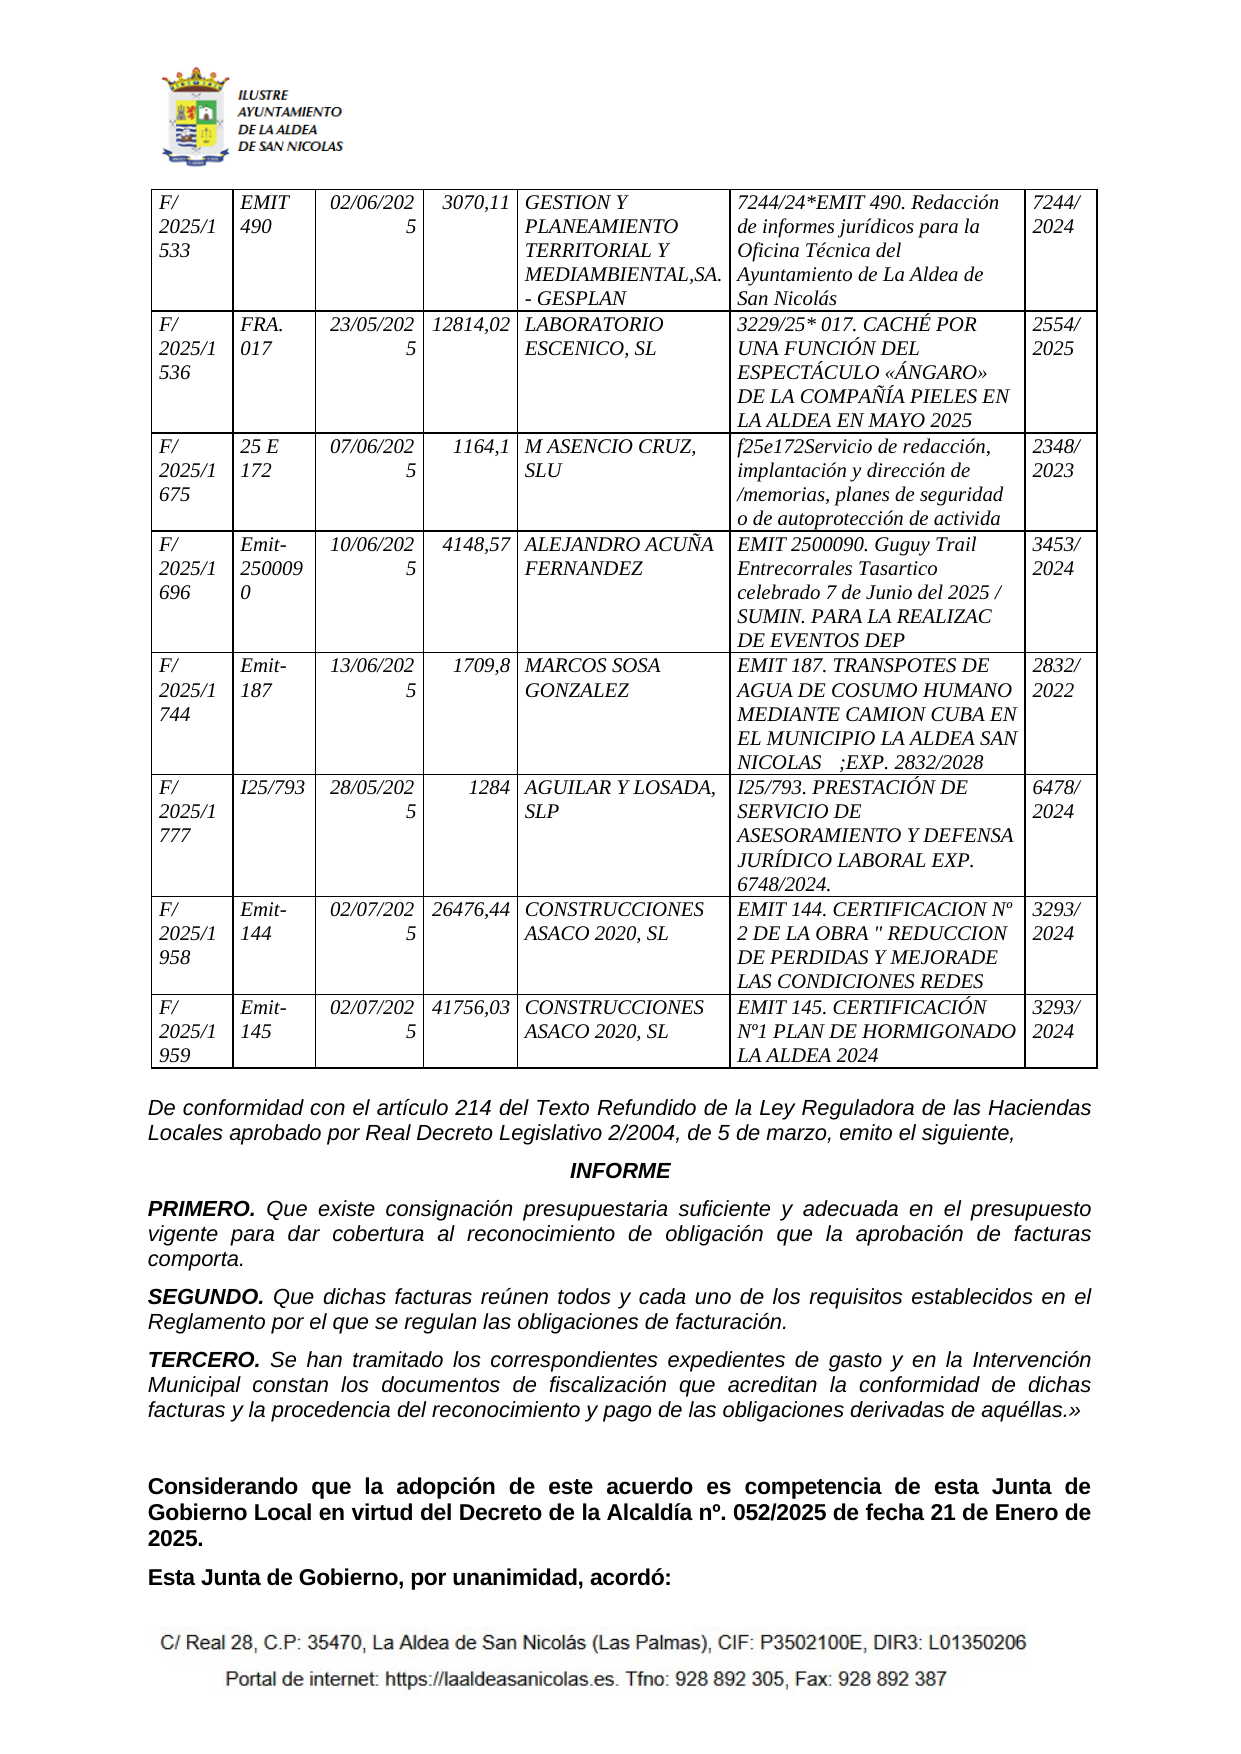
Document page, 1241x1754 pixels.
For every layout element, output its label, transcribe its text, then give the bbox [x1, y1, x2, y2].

table_cell 02/06/2025 [316, 190, 423, 310]
text SEGUNDO. Que dichas facturas reúnen todos y cada uno de los requisitos establecidos en el Reglamento por el que se regulan las obligaciones de facturación. [148, 1284, 1093, 1334]
table_cell F/2025/1958 [152, 897, 232, 993]
table_cell F/2025/1744 [152, 653, 232, 774]
table_cell 2832/2022 [1026, 653, 1096, 774]
table_cell 10/06/2025 [316, 532, 423, 652]
table_cell EMIT 145. CERTIFICACIÓN Nº1 PLAN DE HORMIGONADO LA ALDEA 2024 [731, 995, 1024, 1067]
table_cell Emit- 145 [234, 995, 315, 1067]
table_cell 3229/25* 017. CACHÉ POR UNA FUNCIÓN DEL ESPECTÁCULO «ÁNGARO» DE LA COMPAÑÍA PIELES EN LA ALDEA EN MAYO 2025 [731, 312, 1024, 432]
table_cell ALEJANDRO ACUÑA FERNANDEZ [518, 532, 729, 652]
table_cell 26476,44 [424, 897, 517, 993]
table_cell 3293/2024 [1026, 897, 1096, 993]
text Considerando que la adopción de este acuerdo es competencia de esta Junta de Gobierno Local en virtud del Decreto de la Alcaldía nº. 052/2025 de fecha 21 de Enero de 2025. [148, 1473, 1093, 1552]
table_cell F/2025/1675 [152, 434, 232, 530]
table_cell 2348/2023 [1026, 434, 1096, 530]
table_cell F/2025/1696 [152, 532, 232, 652]
text Esta Junta de Gobierno, por unanimidad, acordó: [148, 1564, 1093, 1591]
table_cell 6478/2024 [1026, 775, 1096, 896]
table_cell EMIT 2500090. Guguy Trail Entrecorrales Tasartico celebrado 7 de Junio del 2025 / SUMIN. PARA LA REALIZAC DE EVENTOS DEP [731, 532, 1024, 652]
table_cell 1284 [424, 775, 517, 896]
table_cell 23/05/2025 [316, 312, 423, 432]
table_cell 02/07/2025 [316, 995, 423, 1067]
table_cell F/2025/1959 [152, 995, 232, 1067]
table_cell 28/05/2025 [316, 775, 423, 896]
text De conformidad con el artículo 214 del Texto Refundido de la Ley Reguladora de las Haciendas Locales aprobado por Real Decreto Legislativo 2/2004, de 5 de marzo, emito el siguiente, [148, 1095, 1093, 1146]
table_cell F/2025/1533 [152, 190, 232, 310]
table_cell 41756,03 [424, 995, 517, 1067]
table_cell 1164,1 [424, 434, 517, 530]
table_cell 3293/2024 [1026, 995, 1096, 1067]
table_cell 25 E 172 [234, 434, 315, 530]
table_cell 7244/24*EMIT 490. Redacción de informes jurídicos para la Oficina Técnica del Ayuntamiento de La Aldea de San Nicolás [731, 190, 1024, 310]
table_cell 02/07/2025 [316, 897, 423, 993]
table_cell 4148,57 [424, 532, 517, 652]
text TERCERO. Se han tramitado los correspondientes expedientes de gasto y en la Intervención Municipal constan los documentos de fiscalización que acreditan la conformidad de dichas facturas y la procedencia del reconocimiento y pago de las obligaciones derivadas de aquéllas.» [148, 1347, 1093, 1422]
table_cell EMIT 490 [234, 190, 315, 310]
table_cell F/2025/1536 [152, 312, 232, 432]
text INFORME [148, 1158, 1093, 1183]
table_cell 3070,11 [424, 190, 517, 310]
table_cell I25/793 [234, 775, 315, 896]
table_cell 1709,8 [424, 653, 517, 774]
table_cell I25/793. PRESTACIÓN DE SERVICIO DE ASESORAMIENTO Y DEFENSA JURÍDICO LABORAL EXP. 6748/2024. [731, 775, 1024, 896]
table_cell LABORATORIO ESCENICO, SL [518, 312, 729, 432]
table_cell EMIT 144. CERTIFICACION Nº 2 DE LA OBRA " REDUCCION DE PERDIDAS Y MEJORADE LAS CONDICIONES REDES [731, 897, 1024, 993]
table_cell 2554/2025 [1026, 312, 1096, 432]
table_cell Emit- 187 [234, 653, 315, 774]
text PRIMERO. Que existe consignación presupuestaria suficiente y adecuada en el presupuesto vigente para dar cobertura al reconocimiento de obligación que la aprobación de facturas comporta. [148, 1196, 1093, 1271]
table_cell f25e172Servicio de redacción, implantación y dirección de /memorias, planes de seguridad o de autoprotección de activida [731, 434, 1024, 530]
table_cell EMIT 187. TRANSPOTES DE AGUA DE COSUMO HUMANO MEDIANTE CAMION CUBA EN EL MUNICIPIO LA ALDEA SAN NICOLAS ;EXP. 2832/2028 [731, 653, 1024, 774]
table_cell Emit- 144 [234, 897, 315, 993]
table_cell CONSTRUCCIONES ASACO 2020, SL [518, 897, 729, 993]
table_cell 7244/2024 [1026, 190, 1096, 310]
table_cell FRA. 017 [234, 312, 315, 432]
table_cell CONSTRUCCIONES ASACO 2020, SL [518, 995, 729, 1067]
table_cell M ASENCIO CRUZ, SLU [518, 434, 729, 530]
table_cell 13/06/2025 [316, 653, 423, 774]
table_cell GESTION Y PLANEAMIENTO TERRITORIAL Y MEDIAMBIENTAL,SA.- GESPLAN [518, 190, 729, 310]
table_cell F/2025/1777 [152, 775, 232, 896]
table_cell 07/06/2025 [316, 434, 423, 530]
table_cell 3453/2024 [1026, 532, 1096, 652]
picture [148, 1626, 1033, 1695]
table_cell MARCOS SOSA GONZALEZ [518, 653, 729, 774]
table_cell 12814,02 [424, 312, 517, 432]
table_cell AGUILAR Y LOSADA, SLP [518, 775, 729, 896]
table_cell Emit- 2500090 [234, 532, 315, 652]
picture [148, 59, 359, 174]
